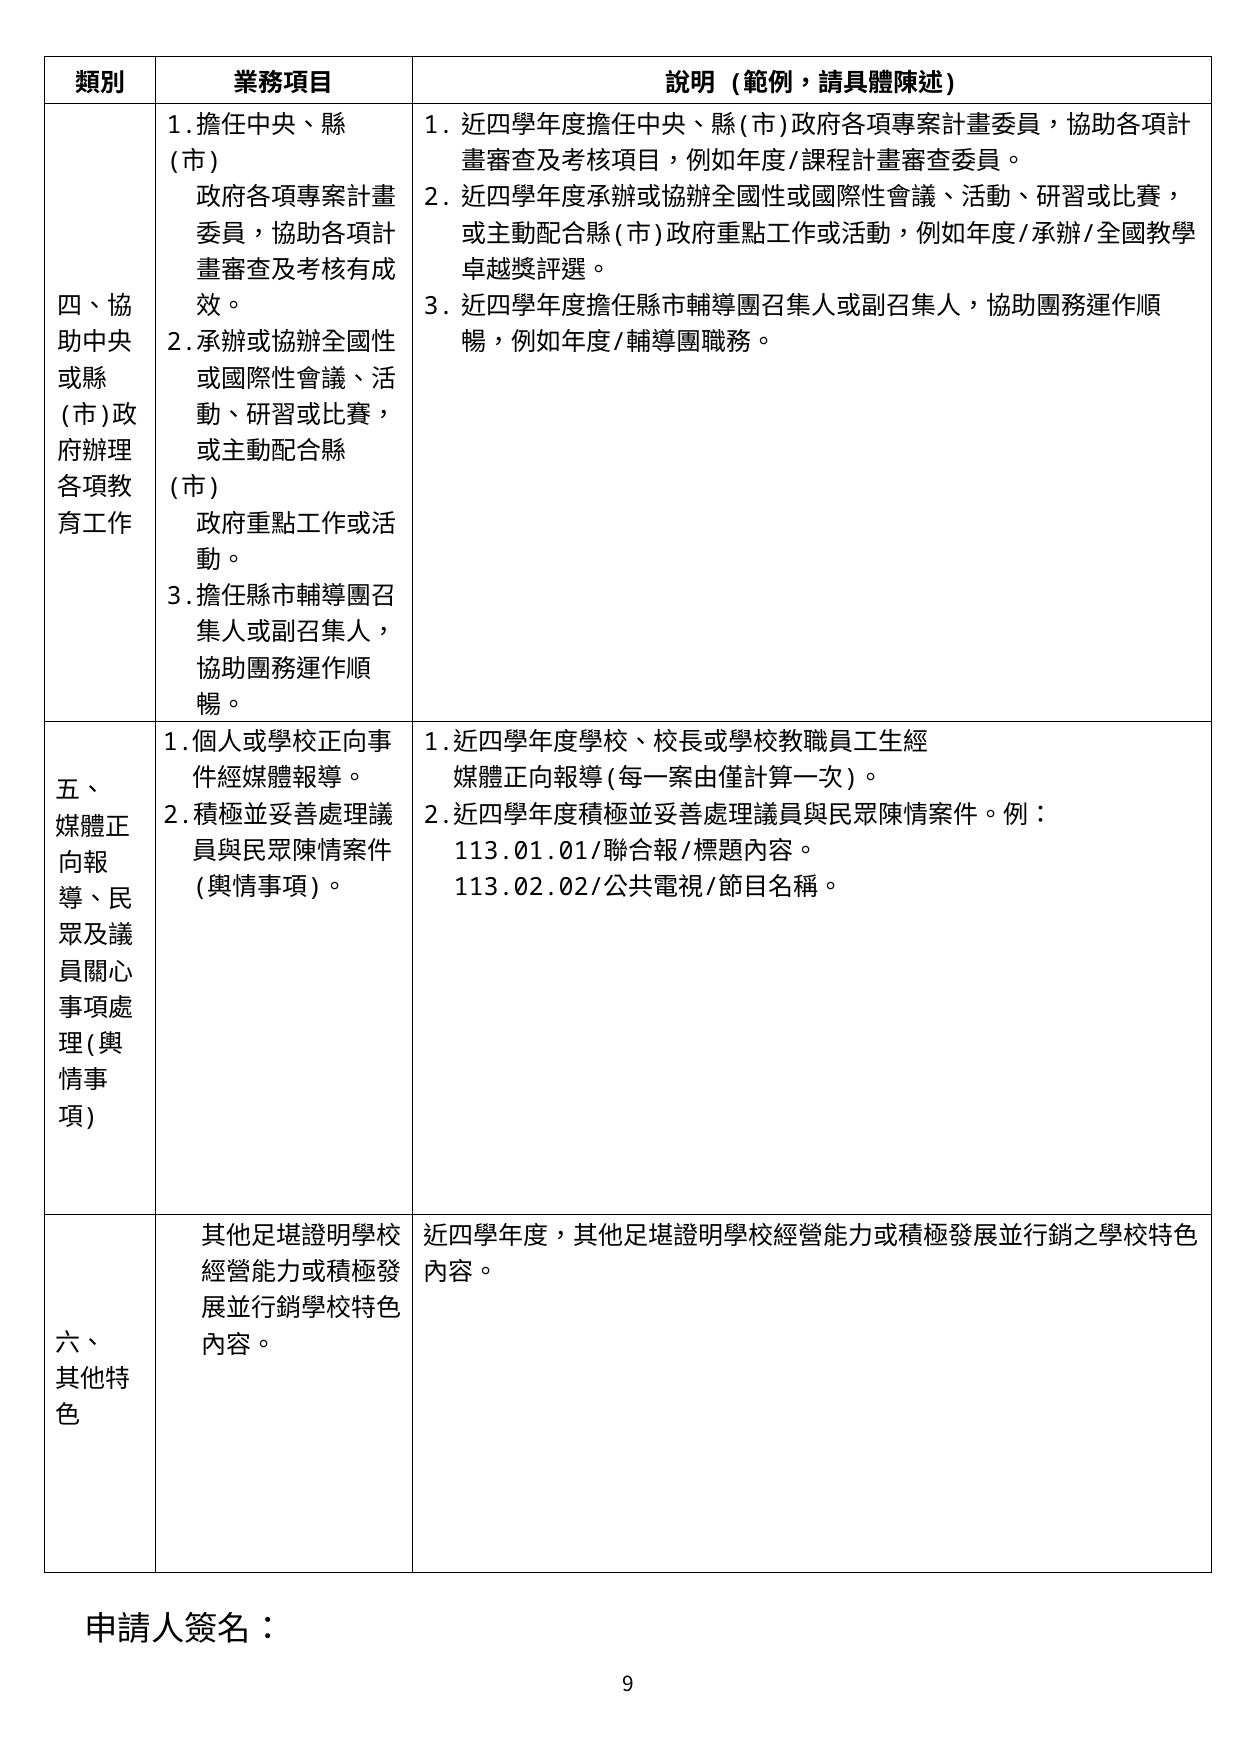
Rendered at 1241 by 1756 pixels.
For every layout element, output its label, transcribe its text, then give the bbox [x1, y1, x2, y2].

table_cell 1.近四學年度學校、校長或學校教職員工生經 媒體正向報導(每一案由僅計算一次)。 2.近四學年度積極並妥善處理議員與民眾陳情案件。例： 113.01.01/聯合報/標題內容。 113.02.02/公共電視/節目名稱。 [413, 722, 1211, 1214]
table_cell 五、 媒體正向報導、民眾及議員關心事項處理(輿情事項) [45, 722, 155, 1214]
table_header 類別 [45, 57, 155, 103]
table_header 業務項目 [156, 57, 412, 103]
table_header 說明 (範例，請具體陳述) [413, 57, 1211, 103]
table_cell 近四學年度擔任中央、縣(市)政府各項專案計畫委員，協助各項計畫審查及考核項目，例如年度/課程計畫審查委員。 近四學年度承辦或協辦全國性或國際性會議、活動、研習或比賽，或主動配合縣(市)政府重點工作或活動，例如年度/承辦/全國教學卓越獎評選。 近四學年度擔任縣市輔導團召集人或副召集人，協助團務運作順暢，例如年度/輔導團職務。 [413, 104, 1211, 721]
table_cell 1.個人或學校正向事件經媒體報導。 2.積極並妥善處理議員與民眾陳情案件(輿情事項)。 [156, 722, 412, 1214]
table_cell 四、協助中央或縣(市)政府辦理各項教育工作 [45, 104, 155, 721]
text 申請人簽名： [44, 1601, 1211, 1650]
table_cell 六、 其他特 色 [45, 1215, 155, 1572]
table_cell 其他足堪證明學校經營能力或積極發展並行銷學校特色內容。 [156, 1215, 412, 1572]
table_cell 1.擔任中央、縣(市) 政府各項專案計畫 委員，協助各項計 畫審查及考核有成 效。 2.承辦或協辦全國性 或國際性會議、活 動、研習或比賽， 或主動配合縣(市) 政府重點工作或活 動。 3.擔任縣市輔導團召 集人或副召集人， 協助團務運作順 暢。 [156, 104, 412, 721]
table_cell 近四學年度，其他足堪證明學校經營能力或積極發展並行銷之學校特色內容。 [413, 1215, 1211, 1572]
